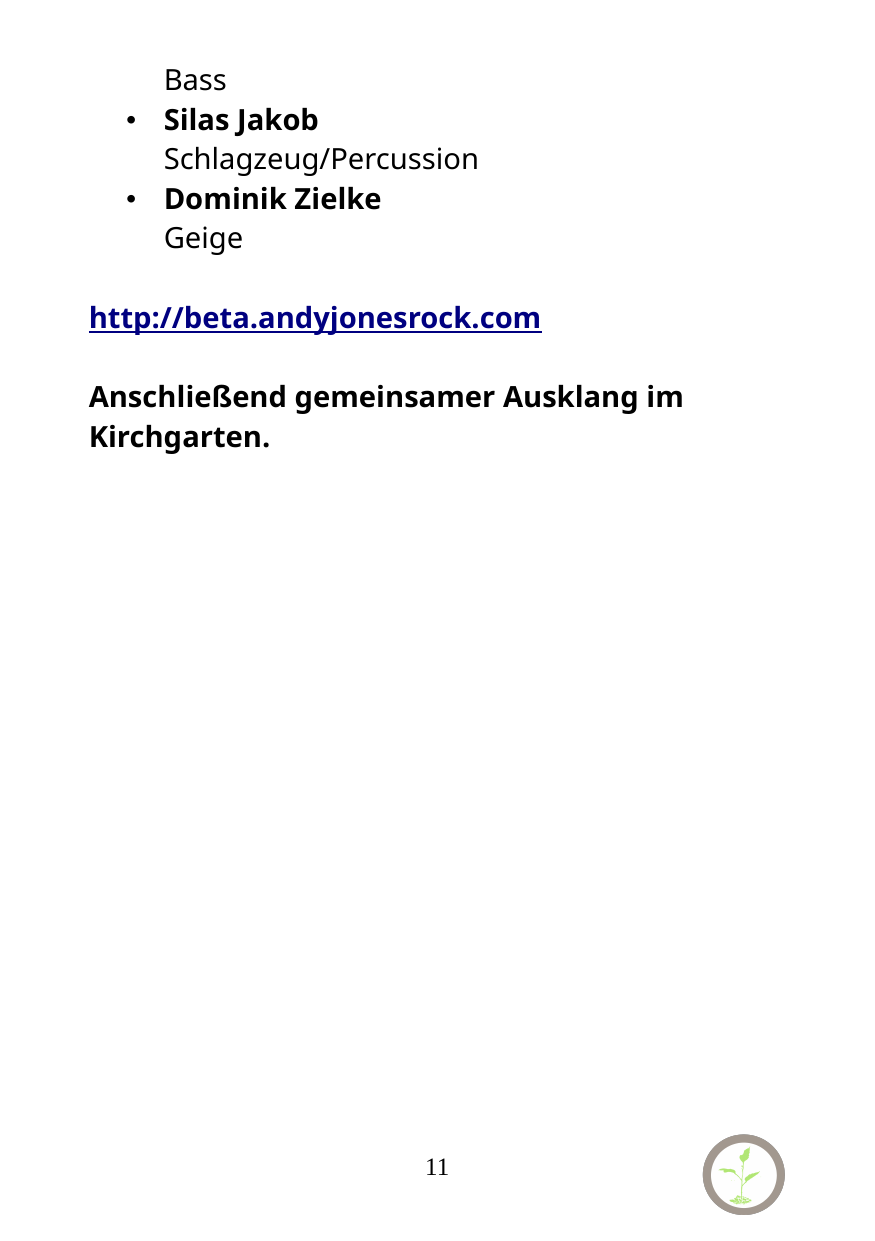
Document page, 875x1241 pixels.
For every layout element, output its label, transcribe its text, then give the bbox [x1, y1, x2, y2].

list Bass [126, 59, 786, 99]
picture [700, 1125, 787, 1215]
list Dominik Zielke [126, 178, 786, 218]
list Geige [126, 218, 786, 257]
list Silas Jakob [126, 99, 786, 138]
text Anschließend gemeinsamer Ausklang im Kirchgarten. [88, 377, 786, 456]
list Schlagzeug/Percussion [126, 138, 786, 178]
text http://beta.andyjonesrock.com [88, 297, 786, 337]
